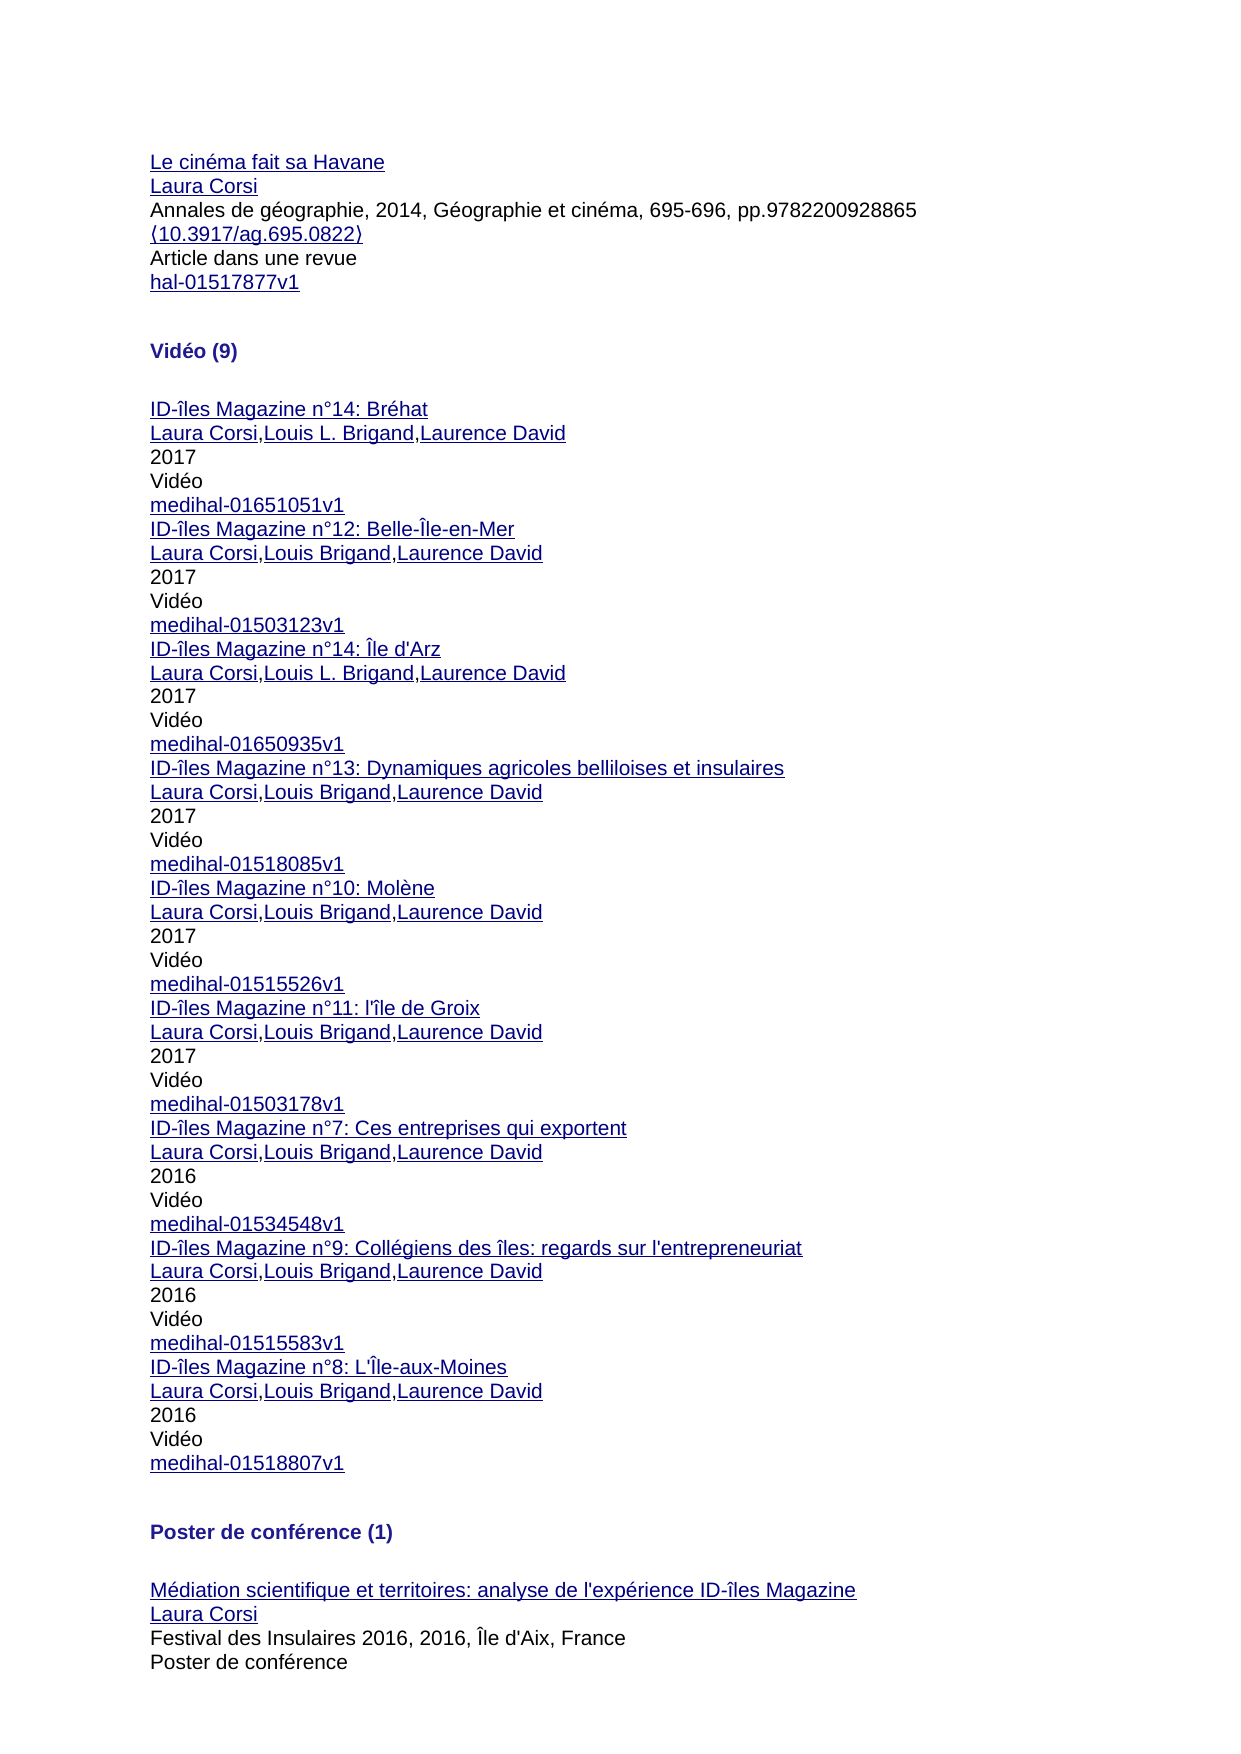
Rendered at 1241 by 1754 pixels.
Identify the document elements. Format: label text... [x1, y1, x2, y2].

table_cell ID-îles Magazine n°11: l'île de Groix Laura Corsi,Louis Brigand,Laurence David 2017 Vidéo medihal-01503178v1 [150, 996, 1090, 1116]
table_cell Le cinéma fait sa Havane Laura Corsi Annales de géographie, 2014, Géographie et cinéma, 695-696, pp.9782200928865 ⟨10.3917/ag.695.0822⟩ Article dans une revue hal-01517877v1 [150, 150, 1090, 294]
table_header ID-îles Magazine n°14: Bréhat Laura Corsi,Louis L. Brigand,Laurence David 2017 Vidéo medihal-01651051v1 [150, 397, 1090, 517]
subtitle Vidéo (9) [150, 338, 1090, 362]
table_cell ID-îles Magazine n°9: Collégiens des îles: regards sur l'entrepreneuriat Laura Corsi,Louis Brigand,Laurence David 2016 Vidéo medihal-01515583v1 [150, 1235, 1090, 1355]
table_cell ID-îles Magazine n°7: Ces entreprises qui exportent Laura Corsi,Louis Brigand,Laurence David 2016 Vidéo medihal-01534548v1 [150, 1116, 1090, 1235]
table_cell ID-îles Magazine n°10: Molène Laura Corsi,Louis Brigand,Laurence David 2017 Vidéo medihal-01515526v1 [150, 876, 1090, 996]
table_cell ID-îles Magazine n°14: Île d'Arz Laura Corsi,Louis L. Brigand,Laurence David 2017 Vidéo medihal-01650935v1 [150, 636, 1090, 756]
table_cell ID-îles Magazine n°13: Dynamiques agricoles belliloises et insulaires Laura Corsi,Louis Brigand,Laurence David 2017 Vidéo medihal-01518085v1 [150, 756, 1090, 876]
table_header Médiation scientifique et territoires: analyse de l'expérience ID-îles Magazine Laura Corsi Festival des Insulaires 2016, 2016, Île d'Aix, France Poster de conférence [150, 1578, 1090, 1674]
table_cell ID-îles Magazine n°12: Belle-Île-en-Mer Laura Corsi,Louis Brigand,Laurence David 2017 Vidéo medihal-01503123v1 [150, 517, 1090, 636]
table_cell ID-îles Magazine n°8: L'Île-aux-Moines Laura Corsi,Louis Brigand,Laurence David 2016 Vidéo medihal-01518807v1 [150, 1355, 1090, 1475]
subtitle Poster de conférence (1) [150, 1520, 1090, 1544]
